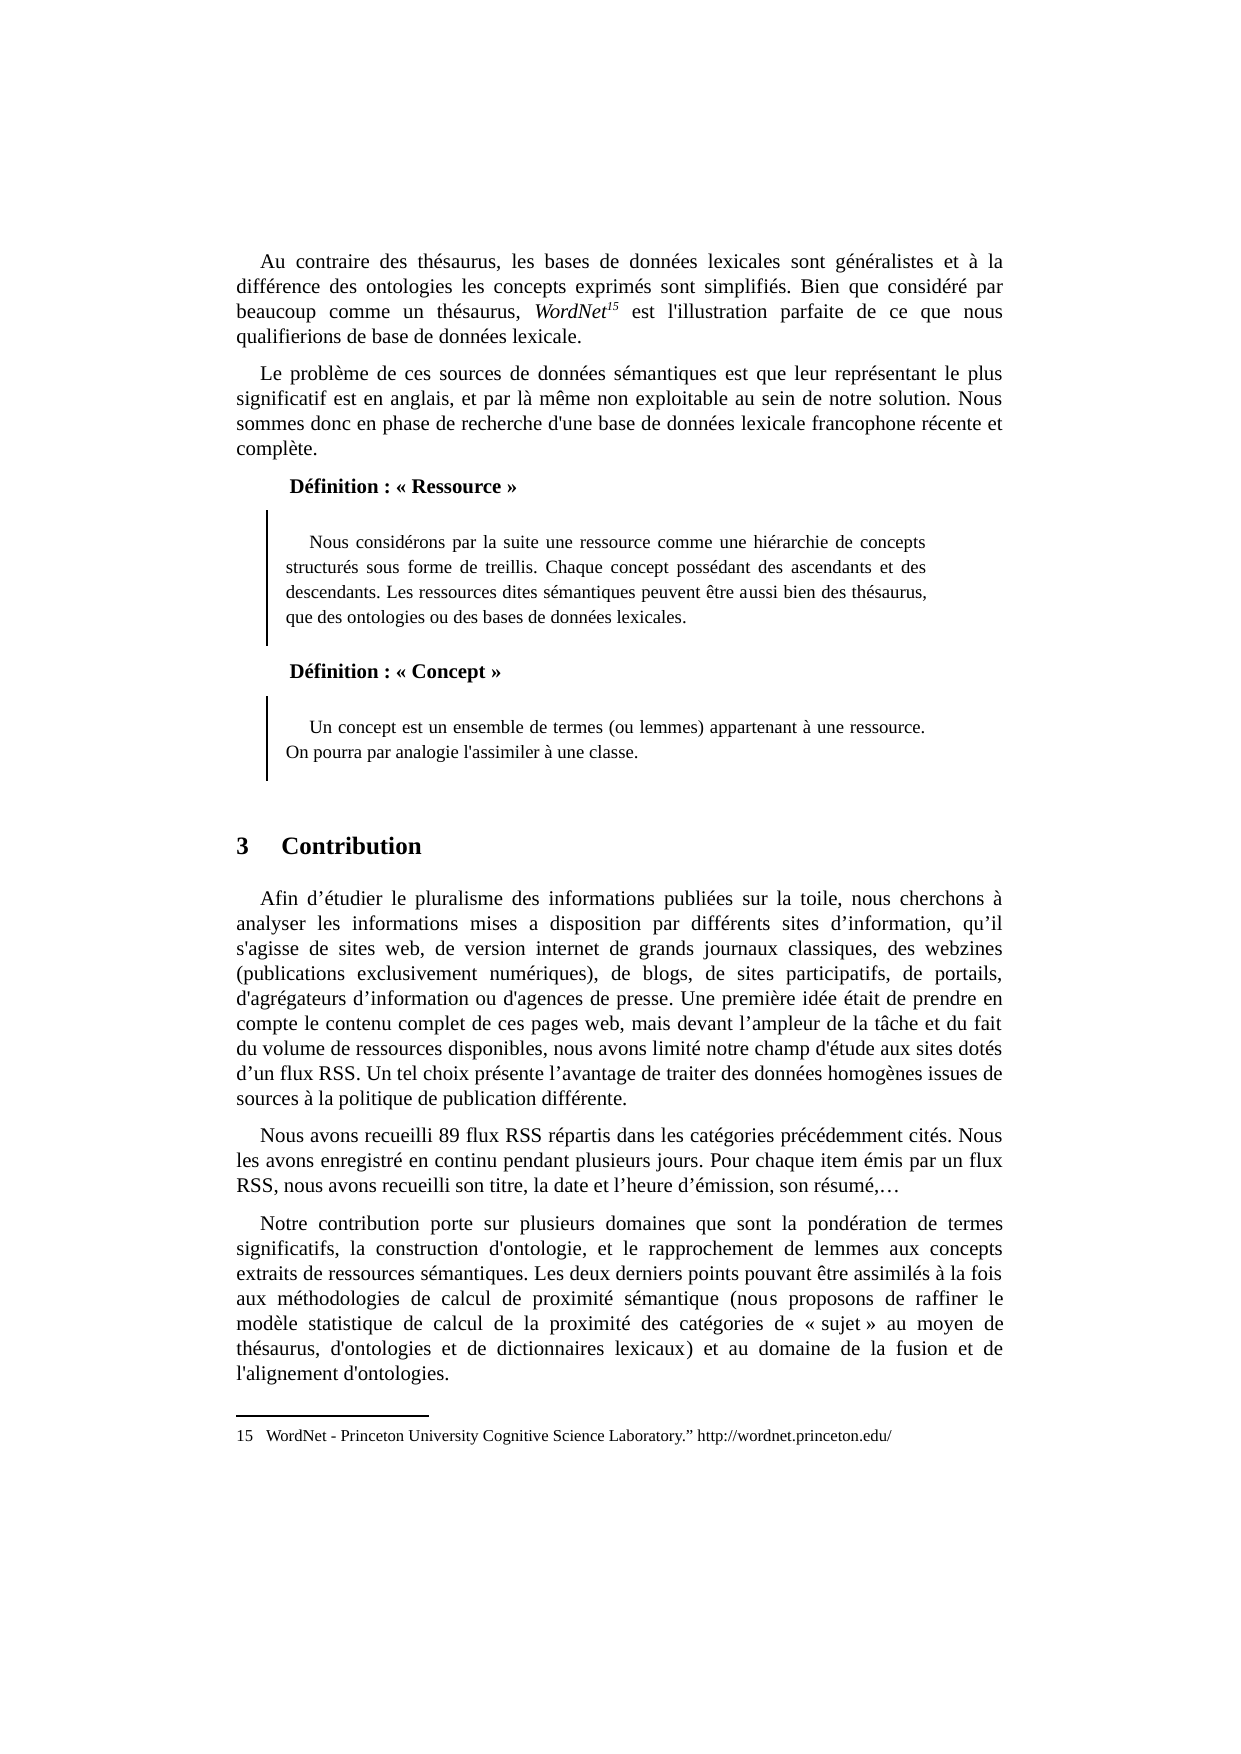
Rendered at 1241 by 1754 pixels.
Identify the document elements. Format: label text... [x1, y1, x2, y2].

text Afin d’étudier le pluralisme des informations publiées sur la toile, nous cherchons à analyser les informations mises a disposition par différents sites d’information, qu’il s'agisse de sites web, de version internet de grands journaux classiques, des webzines (publications exclusivement numériques), de blogs, de sites participatifs, de portails, d'agrégateurs d’information ou d'agences de presse. Une première idée était de prendre en compte le contenu complet de ces pages web, mais devant l’ampleur de la tâche et du fait du volume de ressources disponibles, nous avons limité notre champ d'étude aux sites dotés d’un flux RSS. Un tel choix présente l’avantage de traiter des données homogènes issues de sources à la politique de publication différente. [236, 885, 1004, 1110]
text Définition : « Concept » [266, 658, 945, 683]
text Nous avons recueilli 89 flux RSS répartis dans les catégories précédemment cités. Nous les avons enregistré en continu pendant plusieurs jours. Pour chaque item émis par un flux RSS, nous avons recueilli son titre, la date et l’heure d’émission, son résumé,… [236, 1123, 1004, 1198]
text Définition : « Ressource » [266, 473, 945, 498]
text Notre contribution porte sur plusieurs domaines que sont la pondération de termes significatifs, la construction d'ontologie, et le rapprochement de lemmes aux concepts extraits de ressources sémantiques. Les deux derniers points pouvant être assimilés à la fois aux méthodologies de calcul de proximité sémantique (nous proposons de raffiner le modèle statistique de calcul de la proximité des catégories de « sujet » au moyen de thésaurus, d'ontologies et de dictionnaires lexicaux) et au domaine de la fusion et de l'alignement d'ontologies. [236, 1210, 1004, 1385]
text Le problème de ces sources de données sémantiques est que leur représentant le plus significatif est en anglais, et par là même non exploitable au sein de notre solution. Nous sommes donc en phase de recherche d'une base de données lexicale francophone récente et complète. [236, 361, 1004, 461]
text WordNet - Princeton University Cognitive Science Laboratory.” http://wordnet.princeton.edu/ [236, 1422, 1004, 1447]
text Un concept est un ensemble de termes (ou lemmes) appartenant à une ressource. On pourra par analogie l'assimiler à une classe. [268, 696, 945, 781]
text Au contraire des thésaurus, les bases de données lexicales sont généralistes et à la différence des ontologies les concepts exprimés sont simplifiés. Bien que considéré par beaucoup comme un thésaurus, WordNet est l'illustration parfaite de ce que nous qualifierions de base de données lexicale. [236, 248, 1004, 348]
text Nous considérons par la suite une ressource comme une hiérarchie de concepts structurés sous forme de treillis. Chaque concept possédant des ascendants et des descendants. Les ressources dites sémantiques peuvent être aussi bien des thésaurus, que des ontologies ou des bases de données lexicales. [268, 510, 945, 646]
subtitle Contribution [236, 831, 1004, 860]
